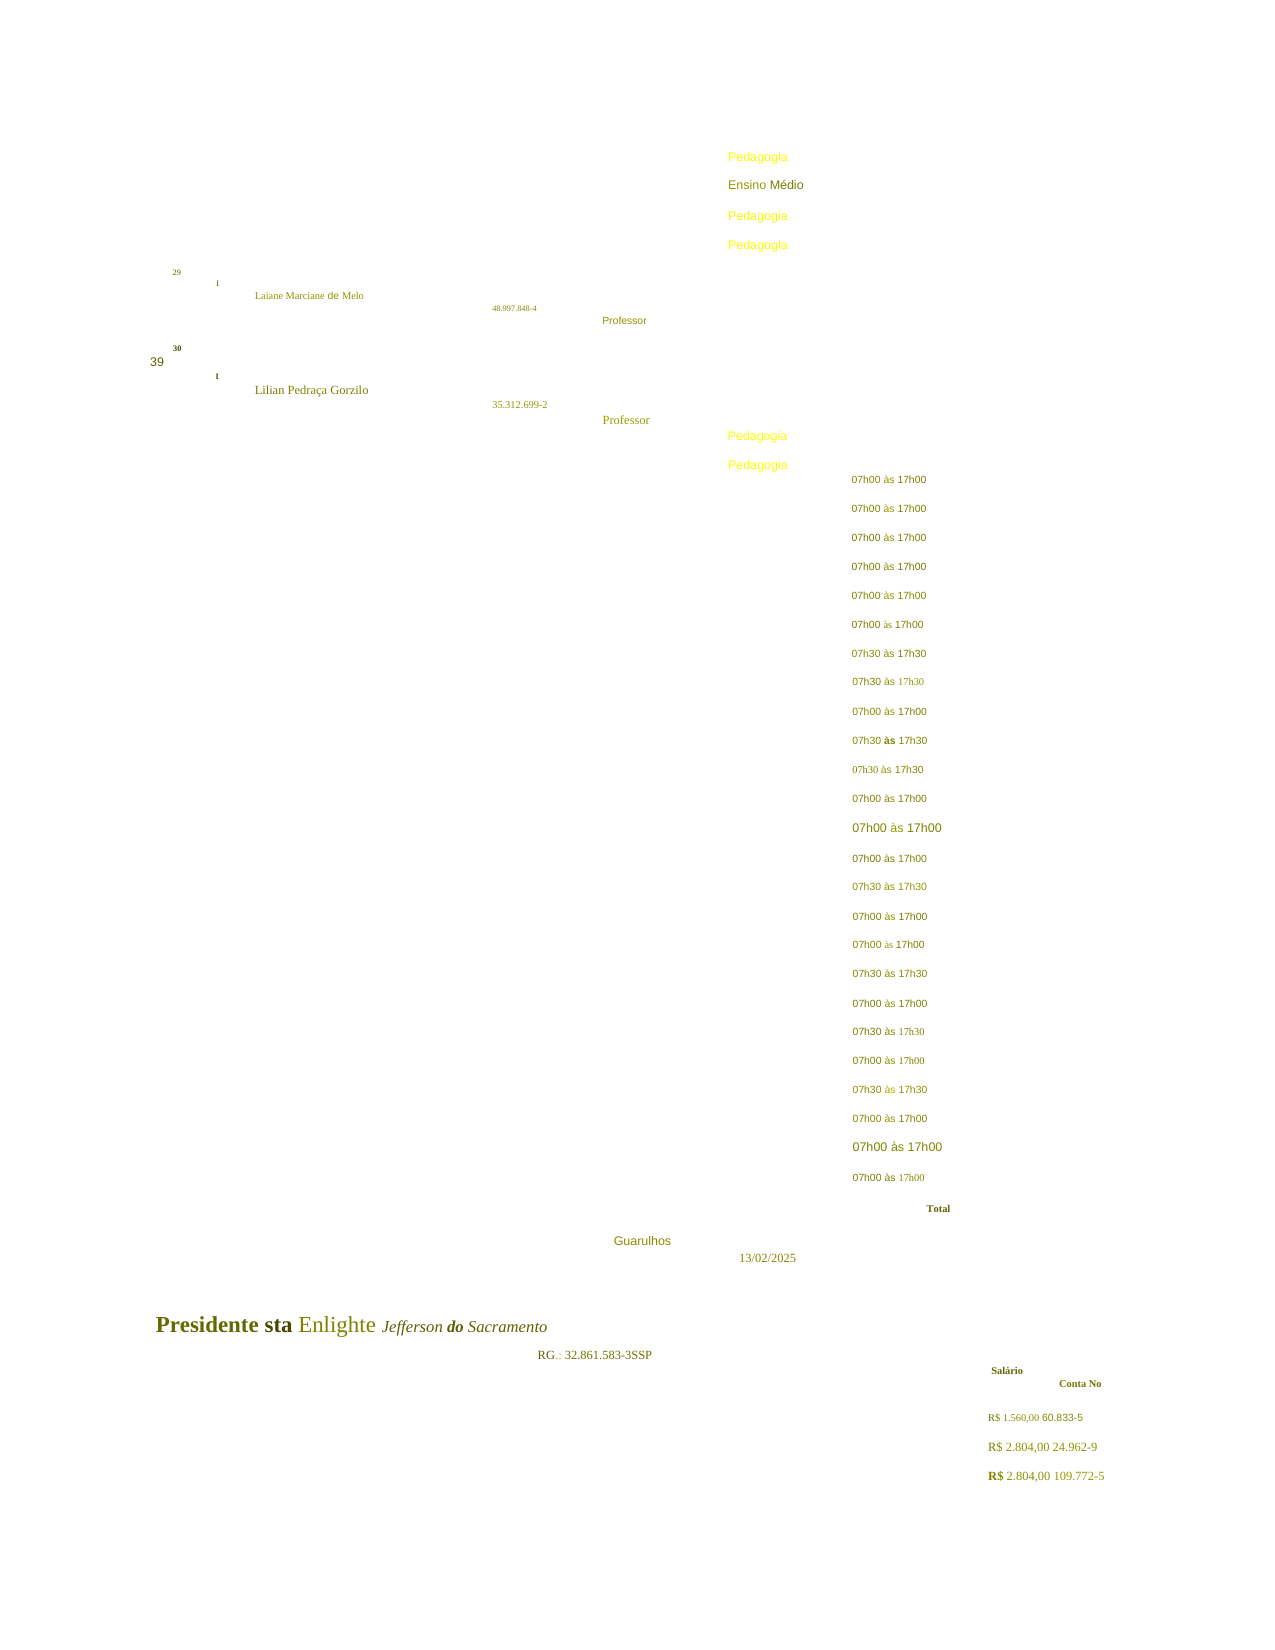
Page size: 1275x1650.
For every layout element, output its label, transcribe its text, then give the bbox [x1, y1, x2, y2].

text Professor [602, 413, 698, 427]
text 07h30 às 17h30 [851, 648, 992, 660]
text Pedagogia [728, 457, 828, 472]
text 07h30 às 17h30 [852, 881, 993, 893]
text 07h00 às 17h00 [852, 1055, 993, 1067]
text 07h00 às 17h00 [852, 997, 993, 1009]
text Salário [991, 1364, 1066, 1376]
text RG.: 32.861.583-3SSP [537, 1348, 722, 1362]
text 07h00 às 17h00 [852, 939, 993, 951]
text I [216, 279, 259, 288]
text 07h00 às 17h00 [852, 1140, 993, 1154]
text Professor [602, 314, 697, 326]
text 07h00 às 17h00 [852, 1172, 994, 1184]
text Pedagogia [727, 429, 828, 443]
text 07h30 às 17h30 [852, 734, 993, 746]
text Pedagogia [728, 209, 827, 223]
text 29 [172, 268, 223, 277]
text 07h00 às 17h00 [851, 561, 992, 573]
text Pedagogia [728, 238, 828, 252]
text 07h00 às 17h00 [851, 532, 993, 544]
text Pedagogia [728, 150, 828, 164]
text 07h00 às 17h00 [852, 792, 993, 804]
text 07h00 às 17h00 [852, 821, 993, 835]
text 07h00 às 17h00 [851, 474, 992, 486]
text 07h00 às 17h00 [851, 590, 992, 602]
text 35.312.699-2 [492, 399, 597, 411]
text 07h30 às 17h30 [852, 968, 993, 980]
text R$ 2.804,00 109.772-5 [988, 1469, 1160, 1483]
text 13/02/2025 [739, 1250, 848, 1265]
text 07h30 às 17h30 [852, 764, 993, 776]
text 07h30 às 17h30 [852, 676, 992, 688]
text Conta No [1059, 1378, 1146, 1390]
text Presidente sta Enlighte Jefferson do Sacramento [156, 1311, 732, 1337]
text 48.997.848-4 [492, 303, 597, 313]
text Ensino Médio [728, 178, 851, 192]
text 07h30 às 17h30 [852, 1026, 993, 1038]
text R$ 1.560,00 60.833-5 [988, 1412, 1152, 1424]
text I [215, 371, 258, 381]
text 07h00 às 17h00 [852, 1112, 993, 1124]
text 07h00 às 17h00 [851, 503, 992, 515]
text 07h00 às 17h00 [851, 619, 992, 631]
text Lilian Pedraça Gorzilo [254, 382, 409, 397]
text 07h30 às 17h30 [852, 1083, 993, 1095]
text Total [926, 1202, 993, 1214]
text 39 [150, 355, 1125, 369]
text 07h00 às 17h00 [852, 852, 993, 864]
text 07h00 às 17h00 [852, 705, 993, 717]
text Guarulhos [613, 1234, 717, 1248]
text Laiane Marciane de Melo [254, 289, 425, 302]
text R$ 2.804,00 24.962-9 [988, 1440, 1152, 1454]
text 30 [173, 344, 223, 354]
text 07h00 às 17h00 [852, 910, 993, 922]
